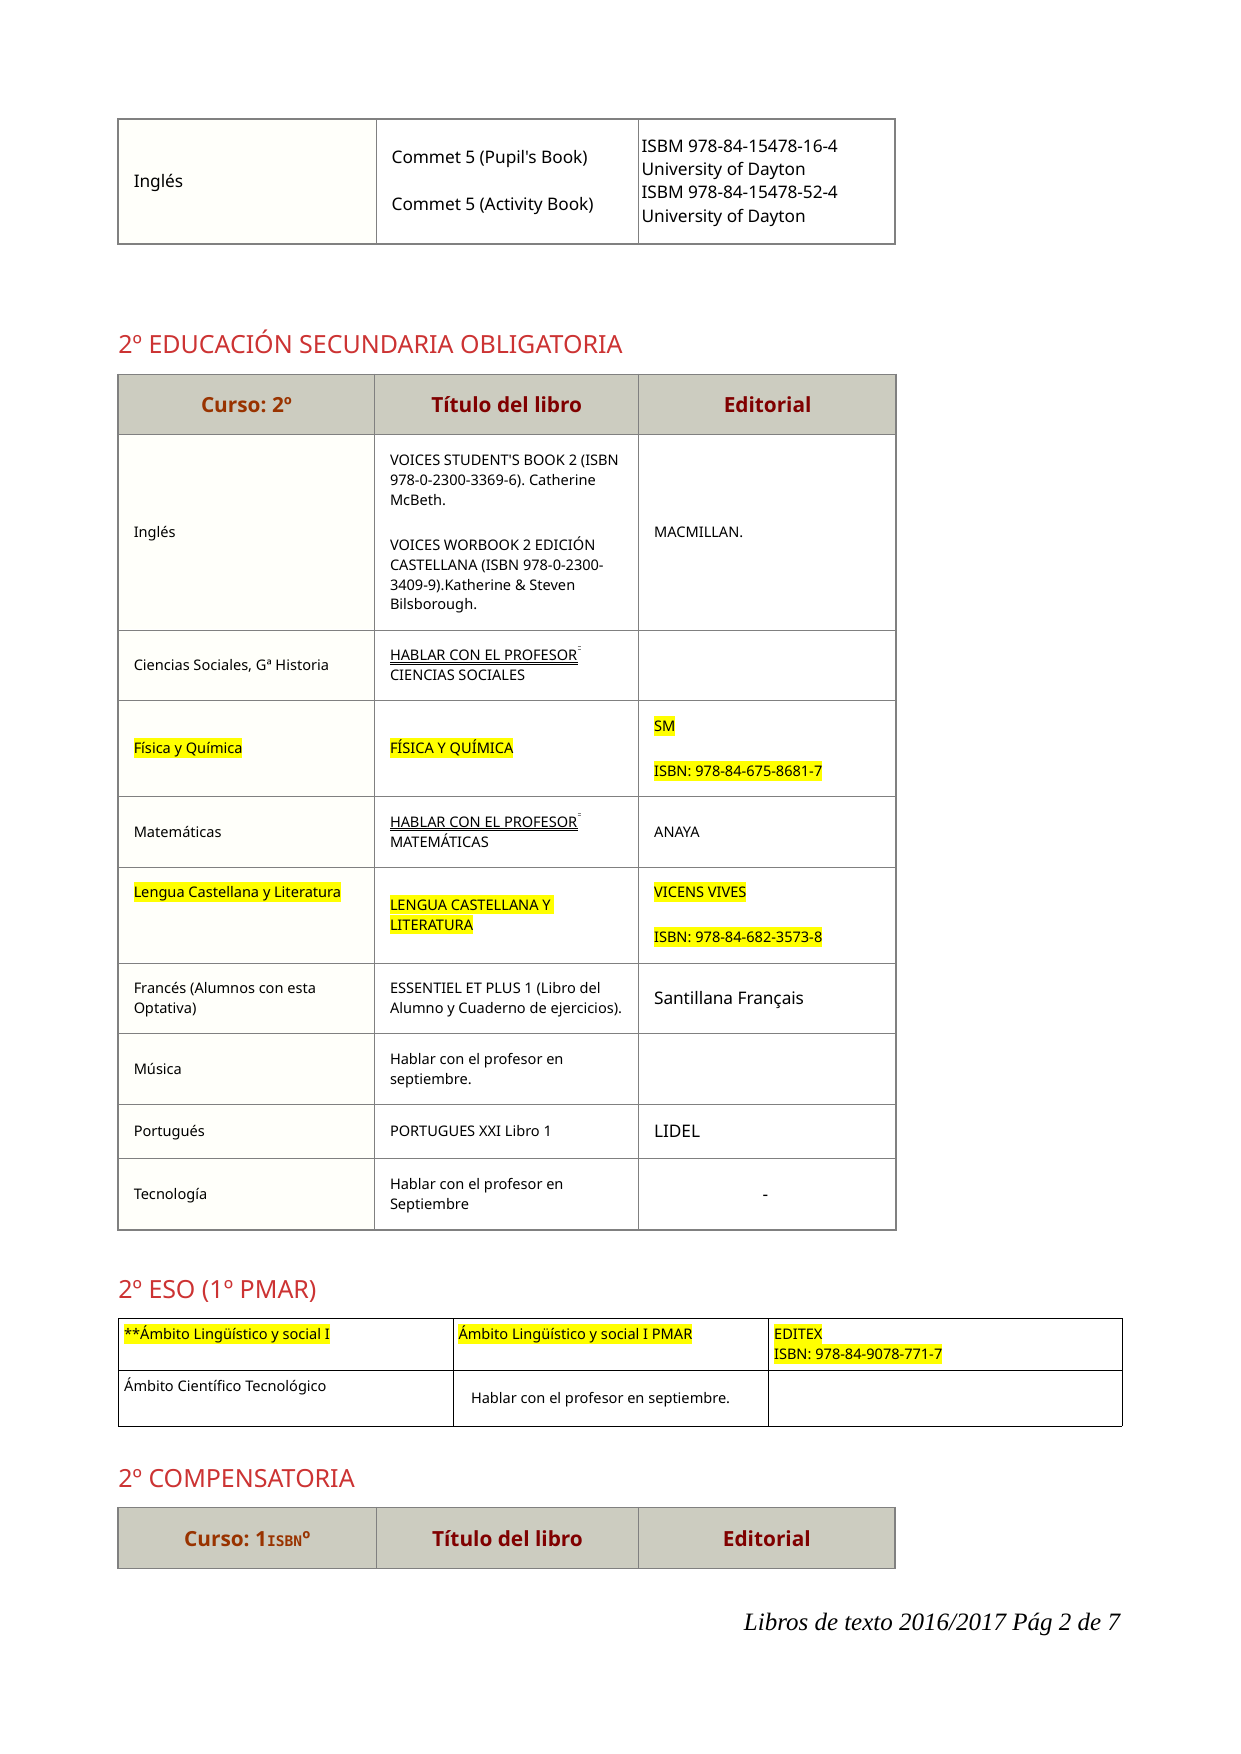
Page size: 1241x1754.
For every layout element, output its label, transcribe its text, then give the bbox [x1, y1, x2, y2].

table_cell Hablar con el profesor en septiembre. [454, 1371, 768, 1426]
table_cell Commet 5 (Pupil's Book) Commet 5 (Activity Book) [377, 120, 638, 243]
text 2º EDUCACIÓN SECUNDARIA OBLIGATORIA [118, 327, 1122, 361]
table_cell Lengua Castellana y Literatura [119, 868, 374, 962]
table_header Curso: 2º [119, 375, 374, 434]
table_header Título del libro [375, 375, 638, 434]
table_header Título del libro [377, 1508, 638, 1568]
table_cell [639, 1034, 895, 1104]
table_cell SM ISBN: 978-84-675-8681-7 [639, 701, 895, 796]
table_cell Música [119, 1034, 374, 1104]
table_cell VICENS VIVES ISBN: 978-84-682-3573-8 [639, 868, 895, 962]
table_cell LENGUA CASTELLANA Y LITERATURA [375, 868, 638, 962]
table_header Ámbito Lingüístico y social I PMAR [454, 1319, 768, 1370]
table_cell Inglés [119, 435, 374, 629]
table_cell Inglés [119, 120, 376, 243]
text 2º ESO (1º PMAR) [118, 1272, 1122, 1306]
table_cell Hablar con el profesor en Septiembre [375, 1159, 638, 1229]
table_cell VOICES STUDENT'S BOOK 2 (ISBN 978-0-2300-3369-6). Catherine McBeth. VOICES WORBOOK 2 EDICIÓN CASTELLANA (ISBN 978-0-2300-3409-9).Katherine & Steven Bilsborough. [375, 435, 638, 629]
table_cell Ciencias Sociales, Gª Historia [119, 631, 374, 700]
table_header EDITEX ISBN: 978-84-9078-771-7 [769, 1319, 1122, 1370]
table_cell Física y Química [119, 701, 374, 796]
table_cell Santillana Français [639, 964, 895, 1033]
table_cell Portugués [119, 1105, 374, 1158]
table_cell [769, 1371, 1122, 1426]
text 2º COMPENSATORIA [118, 1427, 1122, 1494]
table_cell HABLAR CON EL PROFESOR MATEMÁTICAS [375, 797, 638, 867]
table_cell ISBM 978-84-15478-16-4 University of Dayton ISBM 978-84-15478-52-4 University of Dayton [639, 120, 894, 243]
table_header Editorial [639, 375, 895, 434]
table_cell Francés (Alumnos con esta Optativa) [119, 964, 374, 1033]
table_cell MACMILLAN. [639, 435, 895, 629]
table_header Curso: 1ISBNº [119, 1508, 376, 1568]
table_cell [639, 631, 895, 700]
table_cell Ámbito Científico Tecnológico [119, 1371, 453, 1426]
table_cell HABLAR CON EL PROFESOR CIENCIAS SOCIALES [375, 631, 638, 700]
table_header Editorial [639, 1508, 894, 1568]
table_cell Tecnología [119, 1159, 374, 1229]
table_cell Hablar con el profesor en septiembre. [375, 1034, 638, 1104]
table_cell PORTUGUES XXI Libro 1 [375, 1105, 638, 1158]
table_cell LIDEL [639, 1105, 895, 1158]
table_header **Ámbito Lingüístico y social I [119, 1319, 453, 1370]
table_cell FÍSICA Y QUÍMICA [375, 701, 638, 796]
table_cell - [639, 1159, 895, 1229]
table_cell ANAYA [639, 797, 895, 867]
table_cell ESSENTIEL ET PLUS 1 (Libro del Alumno y Cuaderno de ejercicios). [375, 964, 638, 1033]
table_cell Matemáticas [119, 797, 374, 867]
